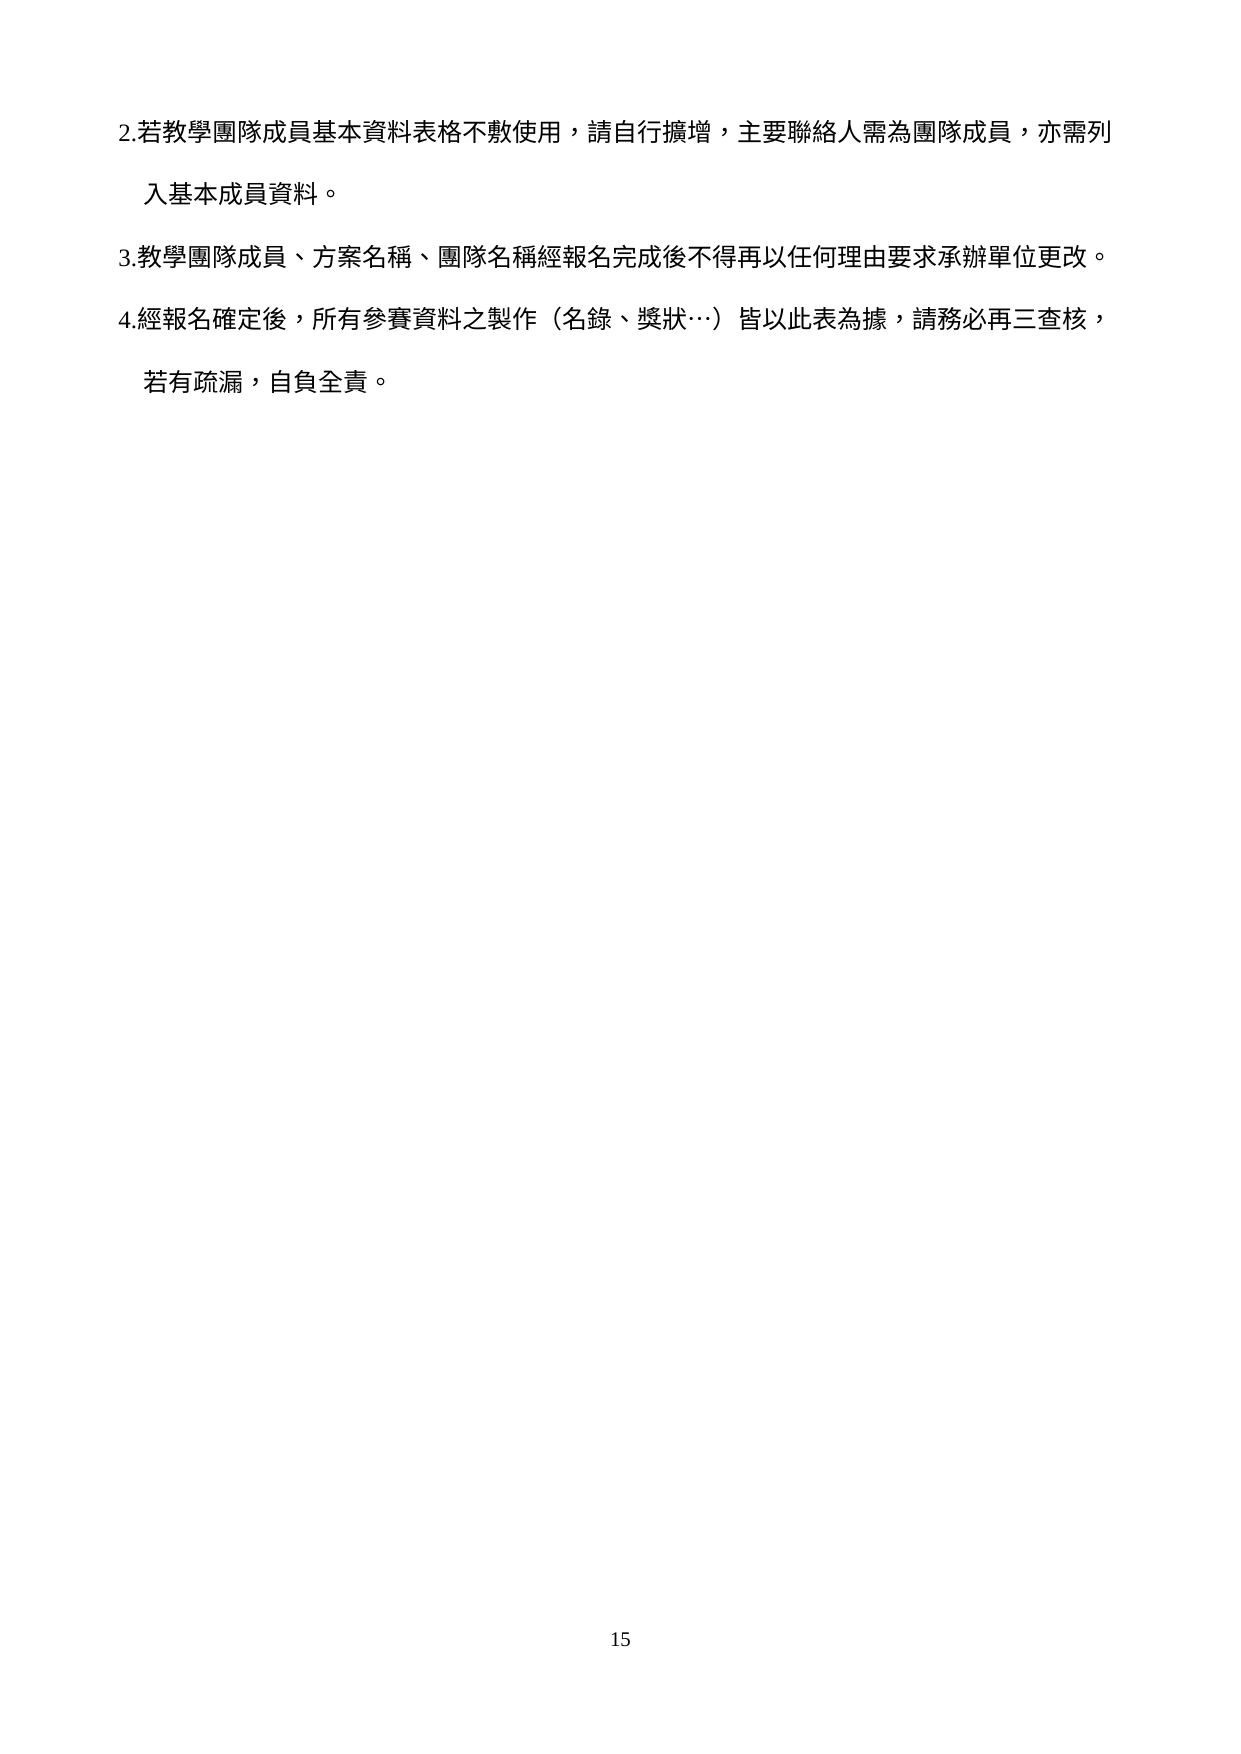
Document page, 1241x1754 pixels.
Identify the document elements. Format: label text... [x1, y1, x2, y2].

text 2.若教學團隊成員基本資料表格不敷使用，請自行擴增，主要聯絡人需為團隊成員，亦需列入基本成員資料。 [118, 89, 1122, 214]
text 4.經報名確定後，所有參賽資料之製作（名錄、獎狀…）皆以此表為據，請務必再三查核，若有疏漏，自負全責。 [118, 276, 1122, 401]
text 3.教學團隊成員、方案名稱、團隊名稱經報名完成後不得再以任何理由要求承辦單位更改。 [118, 214, 1122, 276]
